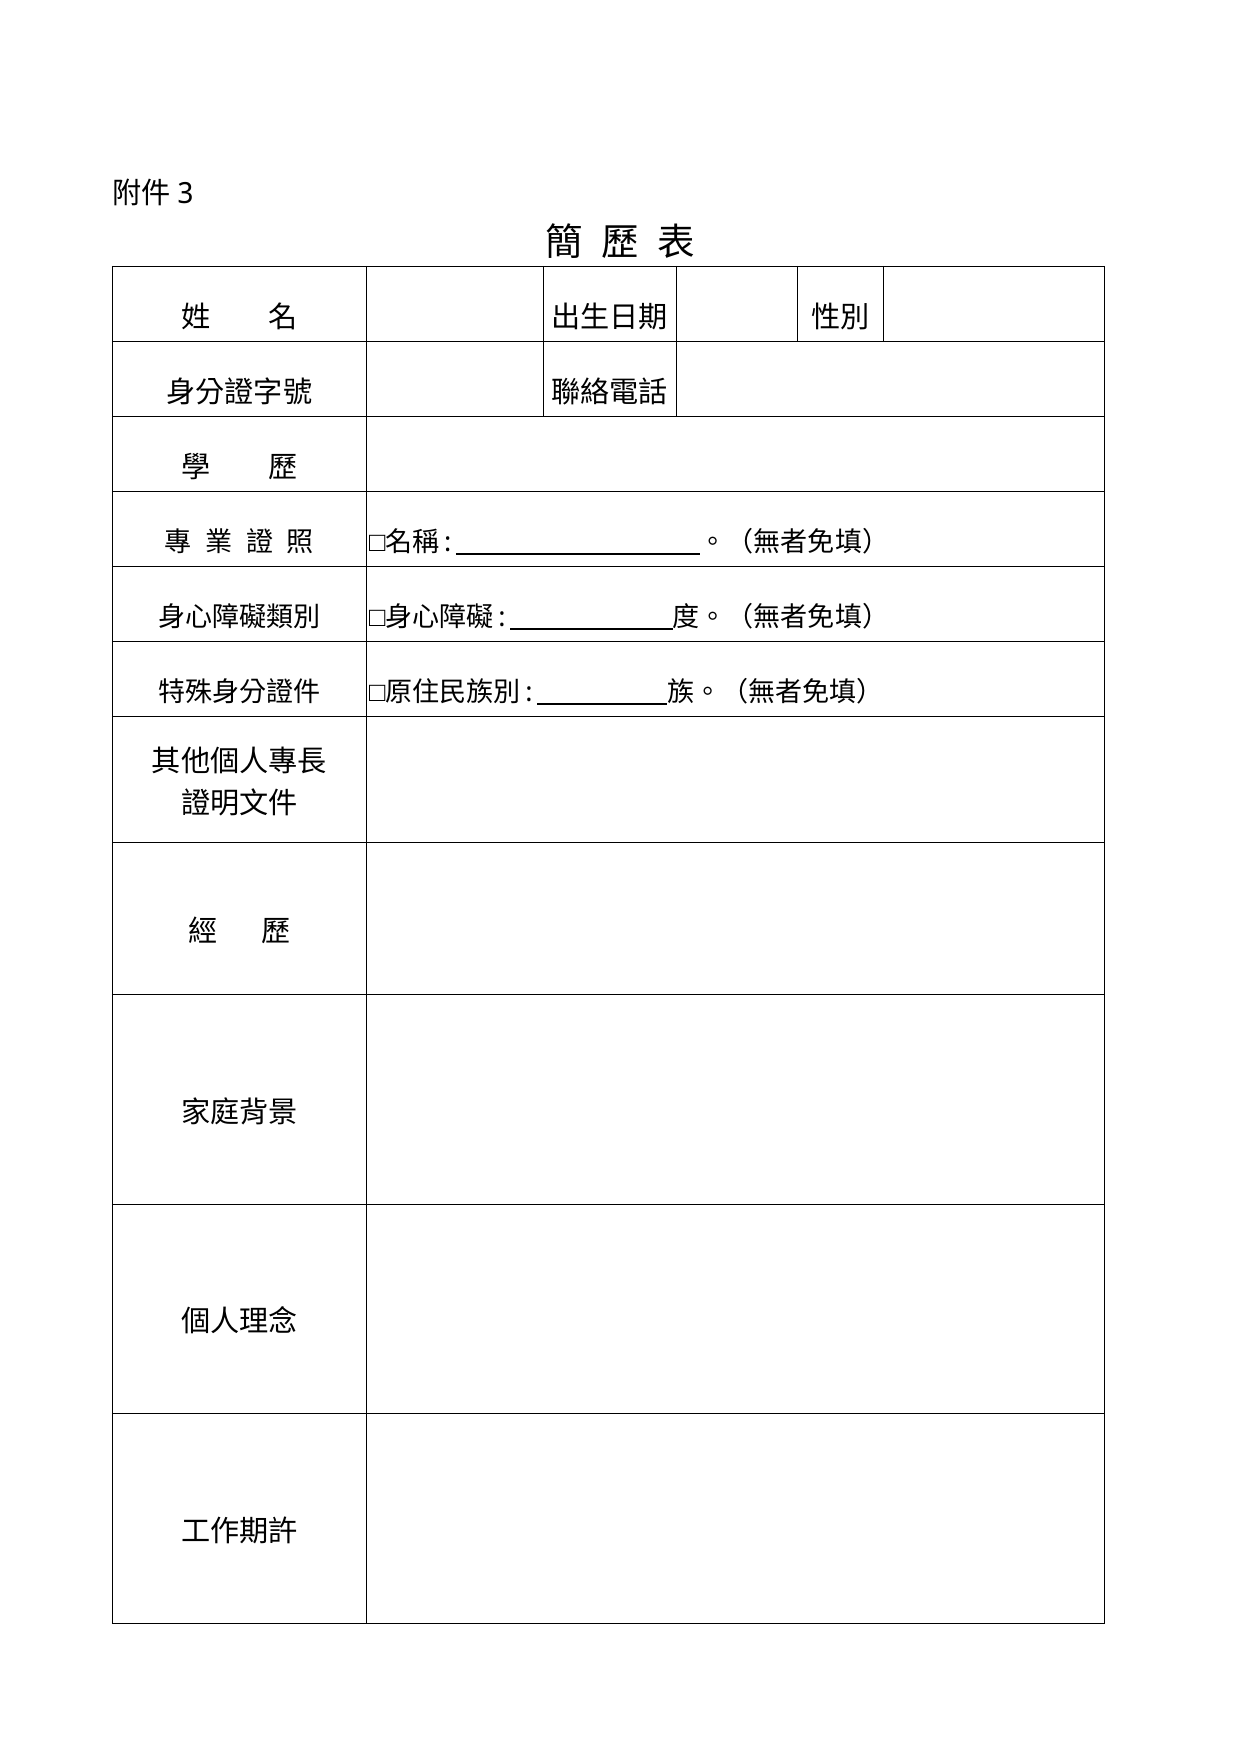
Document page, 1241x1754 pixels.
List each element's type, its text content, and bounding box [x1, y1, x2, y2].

table_cell [367, 1205, 1104, 1413]
table_header 出生日期 [544, 267, 676, 341]
table_cell 專 業 證 照 [113, 492, 366, 566]
table_cell 身心障礙類別 [113, 567, 366, 641]
text 簡 歷 表 [112, 212, 1128, 266]
table_header 性別 [798, 267, 883, 341]
table_header [677, 267, 797, 341]
table_header [367, 267, 543, 341]
table_cell 經 歷 [113, 843, 366, 994]
table_cell 工作期許 [113, 1414, 366, 1622]
table_cell [367, 417, 1104, 491]
table_cell □身心障礙: 度。（無者免填） [367, 567, 1104, 641]
table_cell [367, 342, 543, 416]
table_cell 特殊身分證件 [113, 642, 366, 716]
table_cell 學 歷 [113, 417, 366, 491]
table_cell [367, 995, 1104, 1203]
table_cell 個人理念 [113, 1205, 366, 1413]
table_cell [677, 342, 1104, 416]
table_cell 身分證字號 [113, 342, 366, 416]
table_cell □原住民族別: 族。（無者免填） [367, 642, 1104, 716]
table_cell 其他個人專長 證明文件 [113, 717, 366, 842]
table_header [884, 267, 1104, 341]
table_cell [367, 843, 1104, 994]
table_cell [367, 1414, 1104, 1622]
text 附件3 [112, 149, 1128, 212]
table_cell □名稱: 。（無者免填） [367, 492, 1104, 566]
table_cell 家庭背景 [113, 995, 366, 1203]
table_cell [367, 717, 1104, 842]
table_header 姓 名 [113, 267, 366, 341]
table_cell 聯絡電話 [544, 342, 676, 416]
